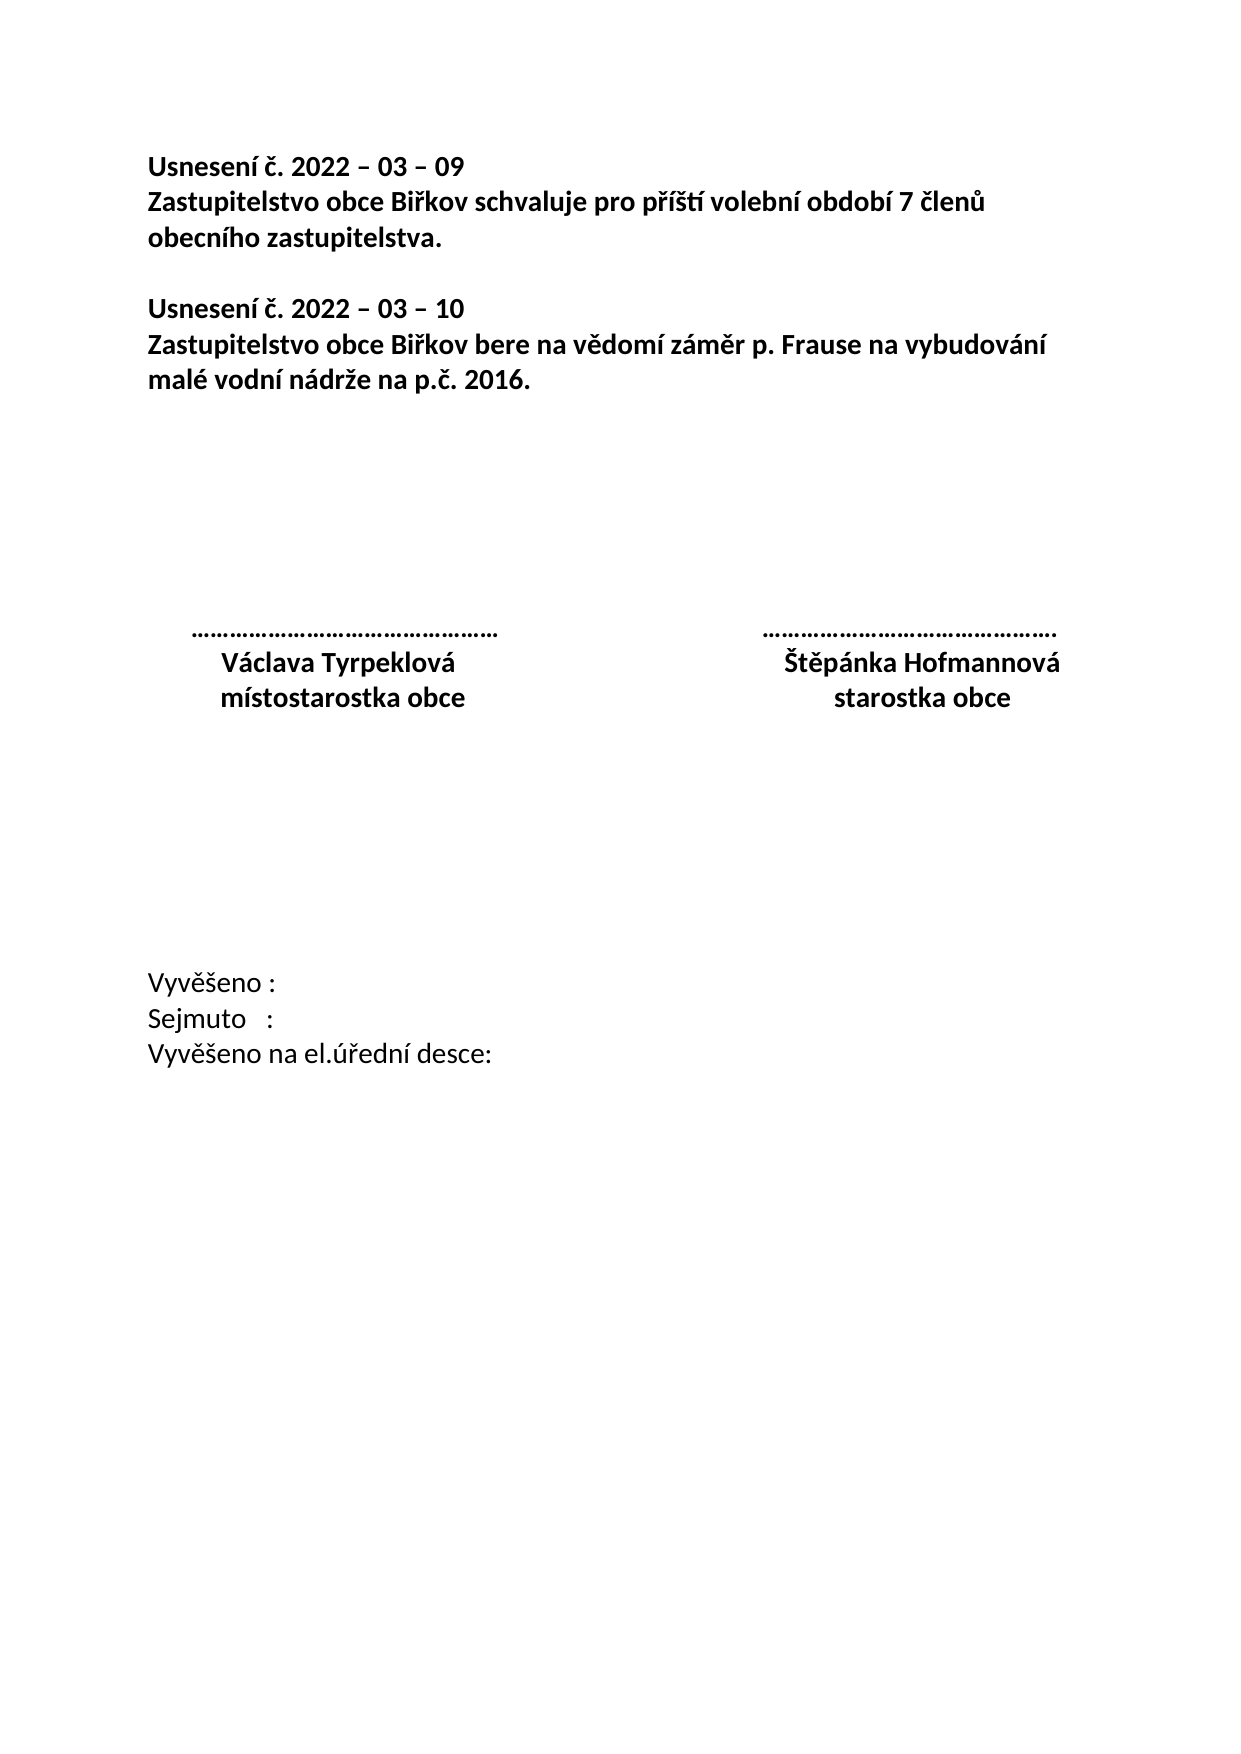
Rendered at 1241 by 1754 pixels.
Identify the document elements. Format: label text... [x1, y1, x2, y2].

list Zastupitelstvo obce Biřkov bere na vědomí záměr p. Frause na vybudování malé vodní nádrže na p.č. 2016. [148, 326, 1093, 397]
text Usnesení č. 2022 – 03 – 10 [148, 290, 1093, 326]
text Vyvěšeno na el.úřední desce: [148, 1036, 1093, 1071]
list Zastupitelstvo obce Biřkov schvaluje pro příští volební období 7 členů obecního zastupitelstva. [148, 183, 1093, 254]
text Sejmuto : [148, 1000, 1093, 1036]
text Václava Tyrpeklová Štěpánka Hofmannová [148, 644, 1093, 679]
text místostarostka obce starostka obce [148, 679, 1093, 715]
text ………………………………………… ………………………………………. [148, 611, 1093, 644]
text Usnesení č. 2022 – 03 – 09 [148, 148, 1093, 183]
text Vyvěšeno : [148, 964, 1093, 1000]
